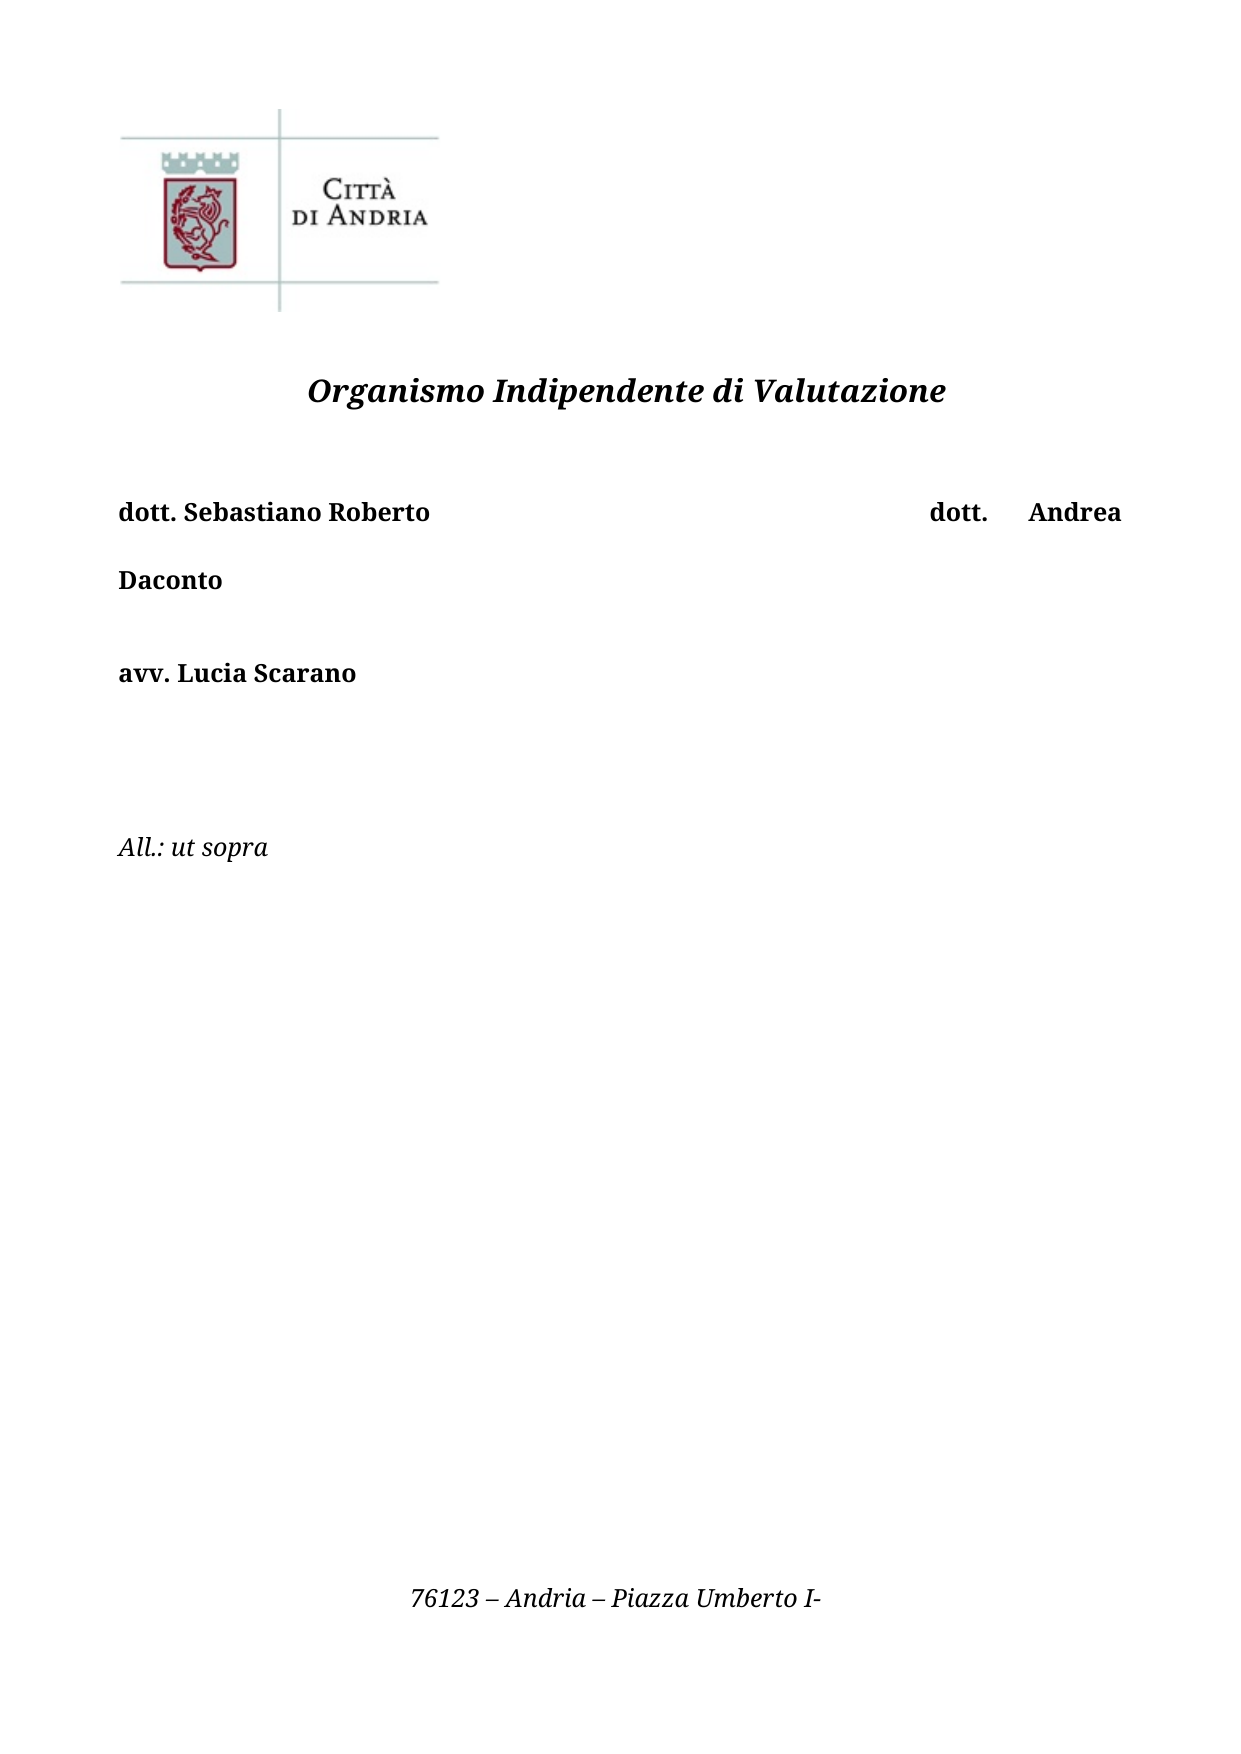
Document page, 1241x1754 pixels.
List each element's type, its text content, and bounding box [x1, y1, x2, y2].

text avv. Lucia Scarano [118, 656, 1122, 690]
text All.: ut sopra [118, 830, 1122, 864]
picture [119, 109, 441, 312]
text dott. Sebastiano Roberto dott. Andrea Daconto [118, 495, 1122, 597]
